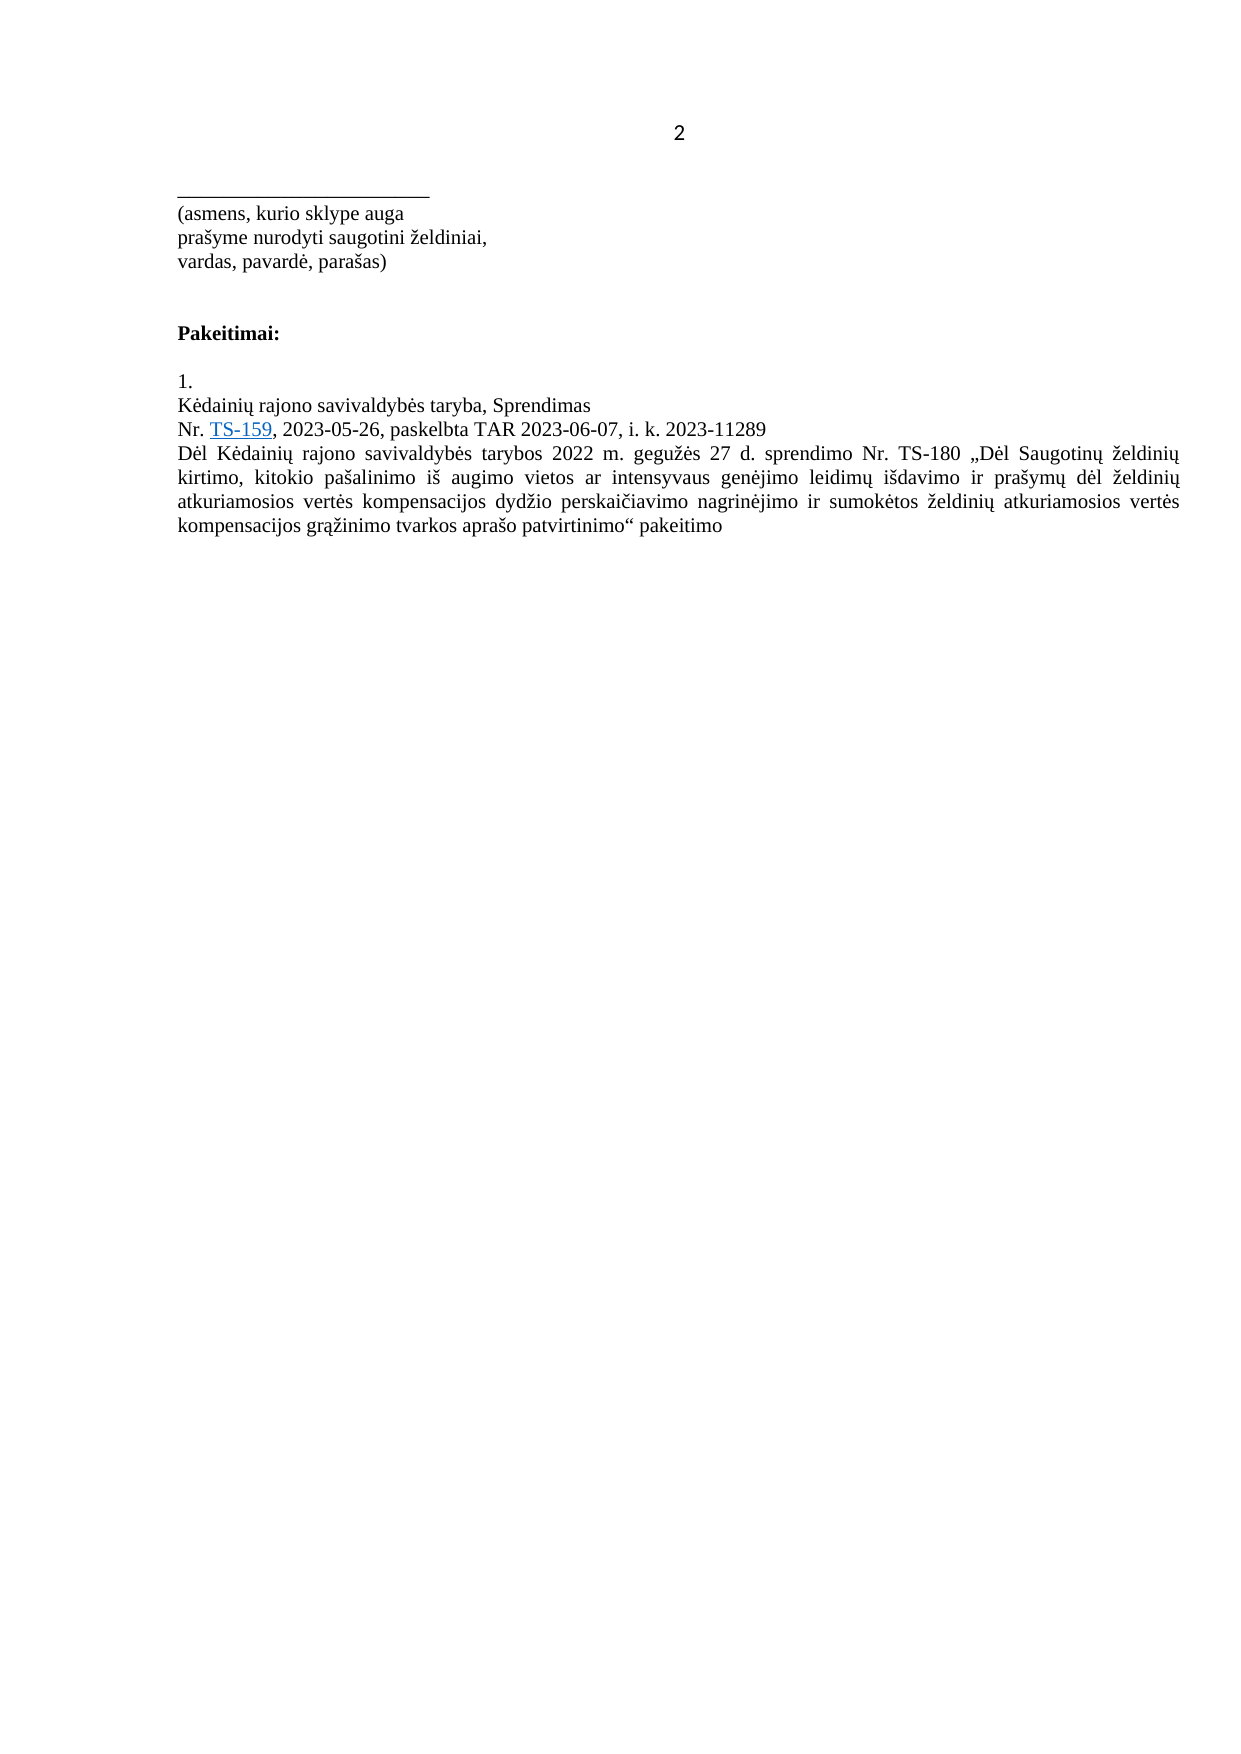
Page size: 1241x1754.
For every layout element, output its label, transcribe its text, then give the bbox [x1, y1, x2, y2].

text Nr. TS-159, 2023-05-26, paskelbta TAR 2023-06-07, i. k. 2023-11289 [177, 417, 1181, 441]
text vardas, pavardė, parašas) [177, 249, 1181, 273]
text Pakeitimai: [177, 321, 1181, 345]
text Dėl Kėdainių rajono savivaldybės tarybos 2022 m. gegužės 27 d. sprendimo Nr. TS-180 „Dėl Saugotinų želdinių kirtimo, kitokio pašalinimo iš augimo vietos ar intensyvaus genėjimo leidimų išdavimo ir prašymų dėl želdinių atkuriamosios vertės kompensacijos dydžio perskaičiavimo nagrinėjimo ir sumokėtos želdinių atkuriamosios vertės kompensacijos grąžinimo tvarkos aprašo patvirtinimo“ pakeitimo [177, 441, 1181, 537]
text (asmens, kurio sklype auga [177, 201, 1181, 224]
text prašyme nurodyti saugotini želdiniai, [177, 224, 1181, 249]
text 1. [177, 369, 1181, 393]
text Kėdainių rajono savivaldybės taryba, Sprendimas [177, 393, 1181, 417]
text ______________________ [177, 174, 1181, 201]
